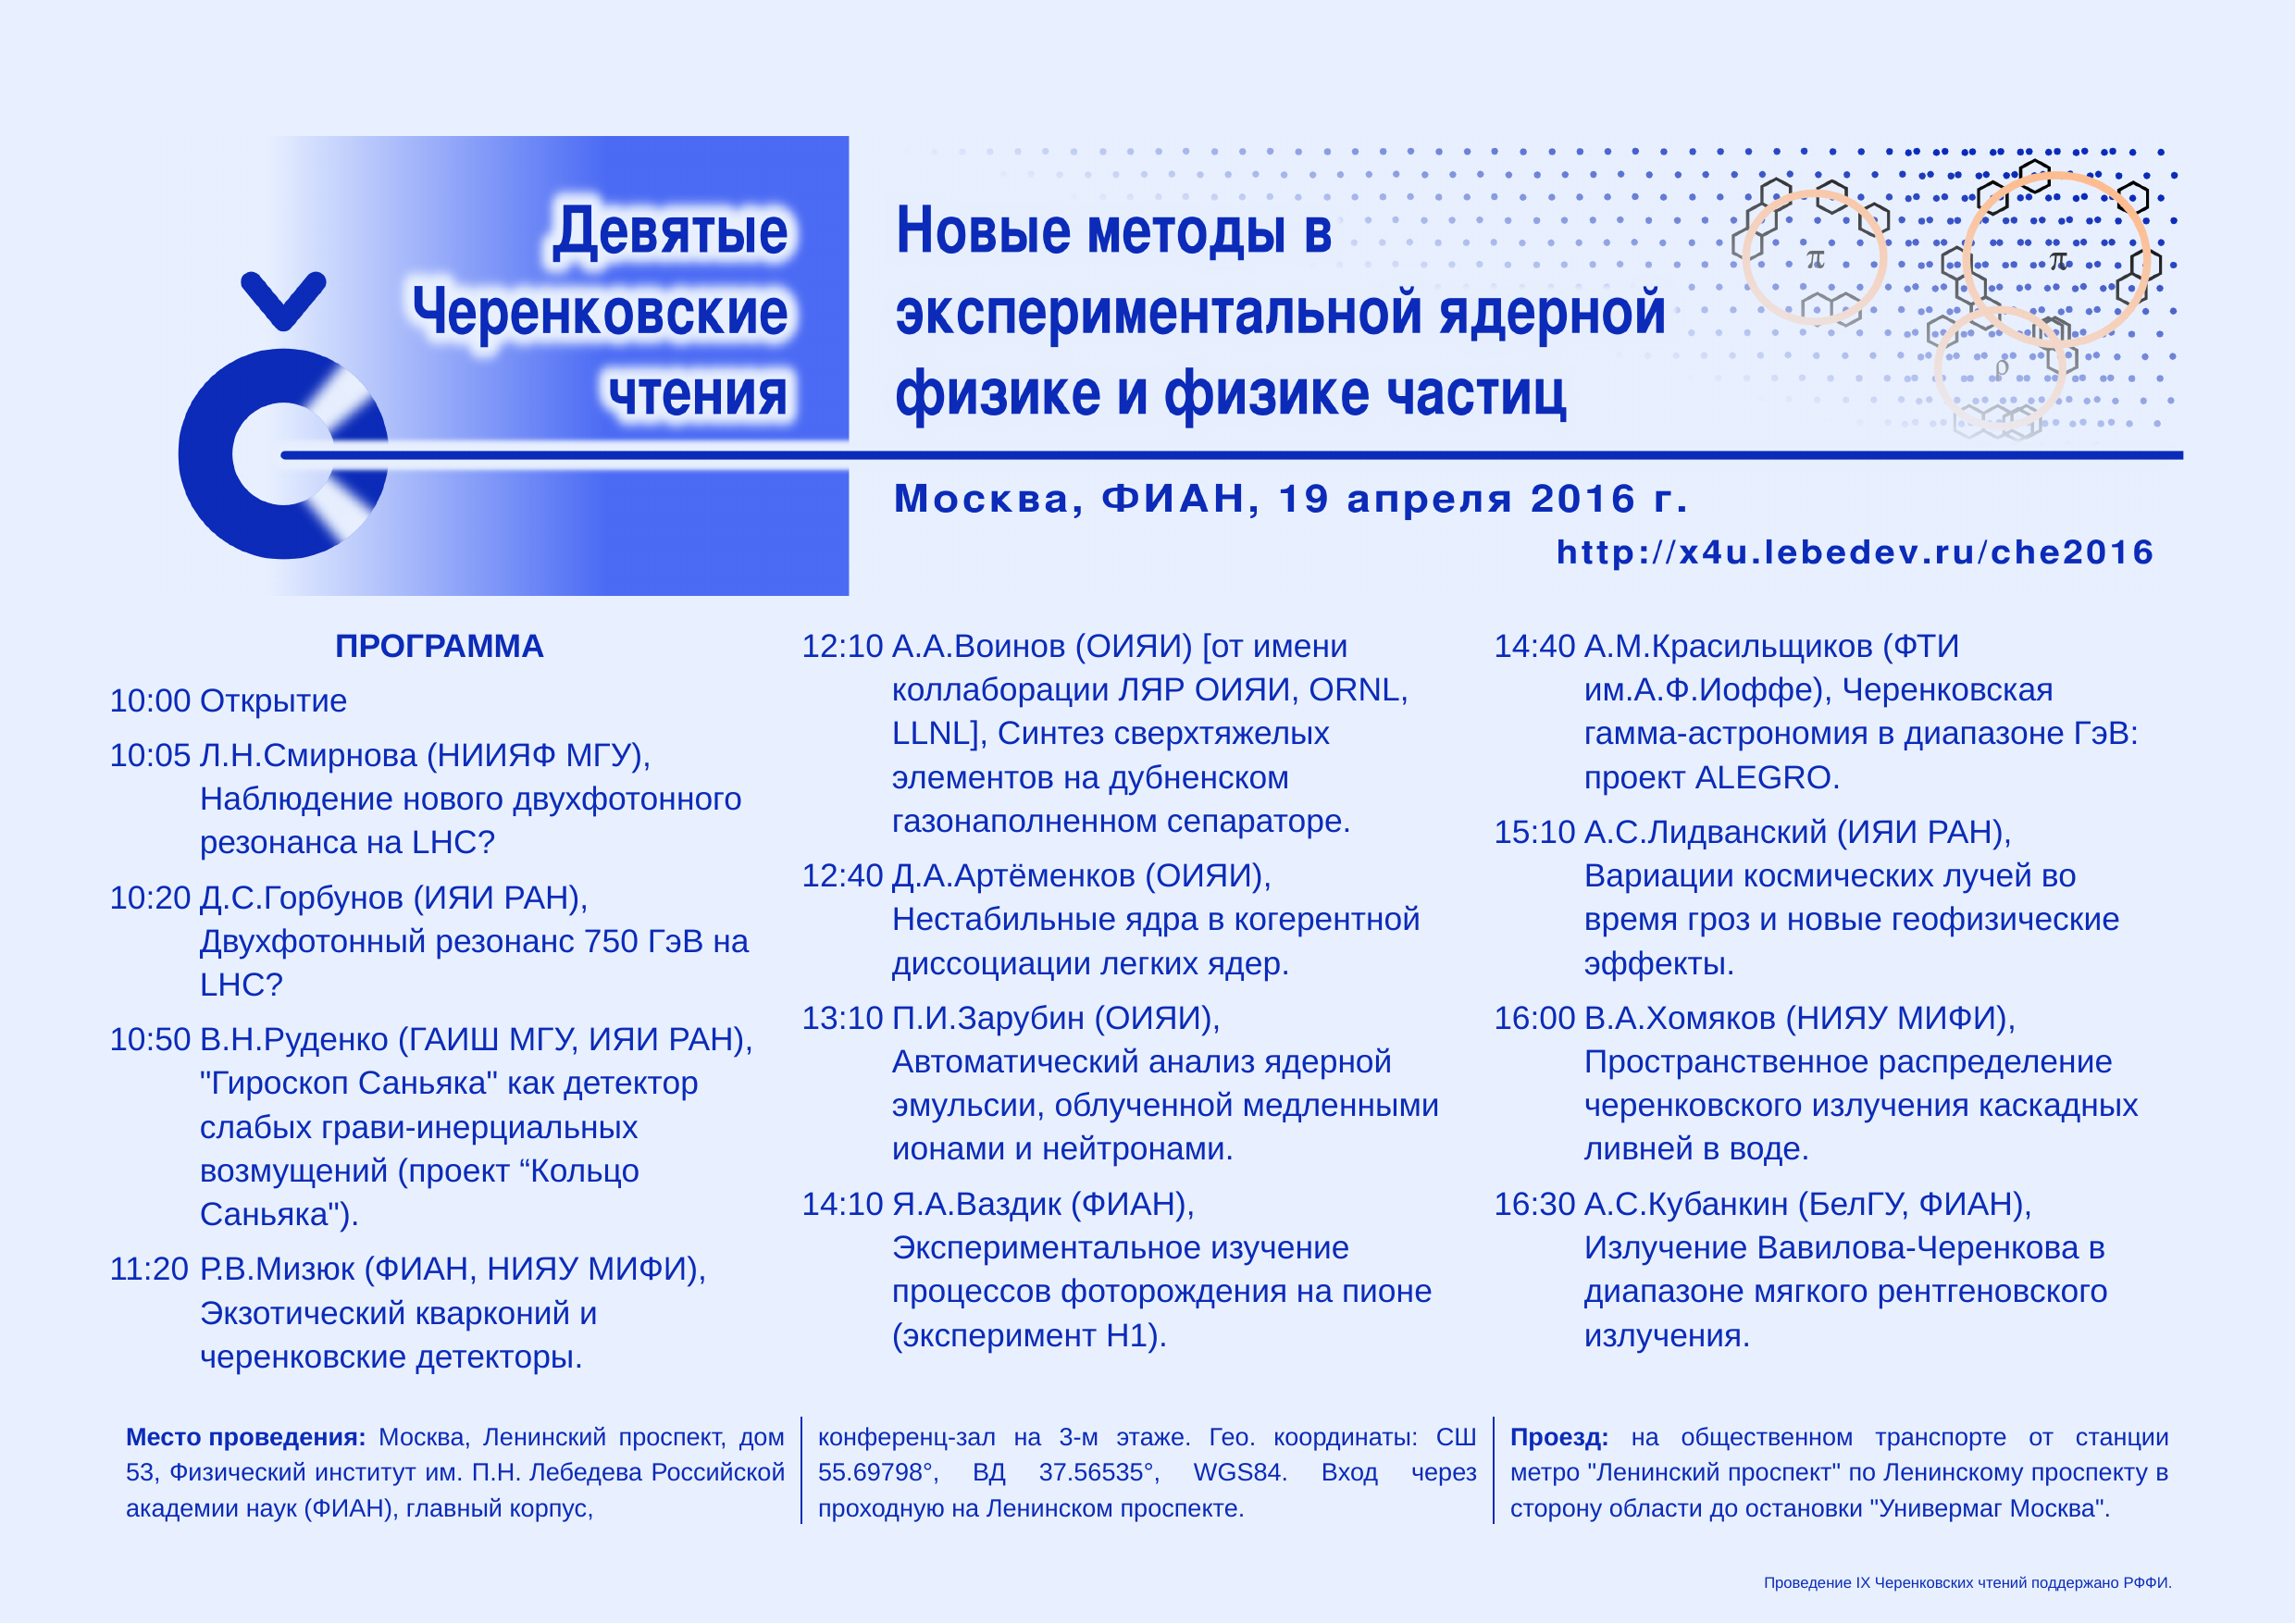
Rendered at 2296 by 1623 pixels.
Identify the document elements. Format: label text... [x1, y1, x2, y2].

table_cell 14:40 А.М.Красильщиков (ФТИ им.А.Ф.Иоффе), Черенковская гамма-астрономия в диапазоне ГэВ: проект ALEGRO. 15:10 А.С.Лидванский (ИЯИ РАН), Вариации космических лучей во время гроз и новые геофизические эффекты. 16:00 В.А.Хомяков (НИЯУ МИФИ), Пространственное распределение черенковского излучения каскадных ливней в воде. 16:30 А.С.Кубанкин (БелГУ, ФИАН), Излучение Вавилова-Черенкова в диапазоне мягкого рентгеновского излучения. [1494, 623, 2186, 1388]
text Проведение IX Черенковских чтений поддержано РФФИ. [17, 1559, 2172, 1595]
table_header Проезд: на общественном транспорте от станции метро "Ленинский проспект" по Ленинскому проспекту в сторону области до остановки "Универмаг Москва". [1495, 1417, 2186, 1524]
table_cell ПРОГРАММА 10:00 Открытие 10:05 Л.Н.Смирнова (НИИЯФ МГУ), Наблюдение нового двухфотонного резонанса на LHC? 10:20 Д.С.Горбунов (ИЯИ РАН), Двухфотонный резонанс 750 ГэВ на LHC? 10:50 В.Н.Руденко (ГАИШ МГУ, ИЯИ РАН), "Гироскоп Саньяка" как детектор слабых грави-инерциальных возмущений (проект “Кольцо Саньяка"). 11:20 Р.В.Мизюк (ФИАН, НИЯУ МИФИ), Экзотический кварконий и черенковские детекторы. [109, 623, 801, 1388]
table_cell 12:10 А.А.Воинов (ОИЯИ) [от имени коллаборации ЛЯР ОИЯИ, ORNL, LLNL], Синтез сверхтяжелых элементов на дубненском газонаполненном сепараторе. 12:40 Д.А.Артёменков (ОИЯИ), Нестабильные ядра в когерентной диссоциации легких ядер. 13:10 П.И.Зарубин (ОИЯИ), Автоматический анализ ядерной эмульсии, облученной медленными ионами и нейтронами. 14:10 Я.А.Ваздик (ФИАН), Экспериментальное изучение процессов фоторождения на пионе (эксперимент Н1). [801, 623, 1494, 1388]
table_cell [109, 609, 2186, 622]
table_header конференц-зал на 3-м этаже. Гео. координаты: СШ 55.69798°, ВД 37.56535°, WGS84. Вход через проходную на Ленинском проспекте. [802, 1417, 1493, 1524]
table_header [109, 137, 2186, 609]
table_header Место проведения: Москва, Ленинский проспект, дом 53, Физический институт им. П.Н. Лебедева Российской академии наук (ФИАН), главный корпус, [109, 1417, 800, 1524]
picture [111, 136, 2184, 596]
